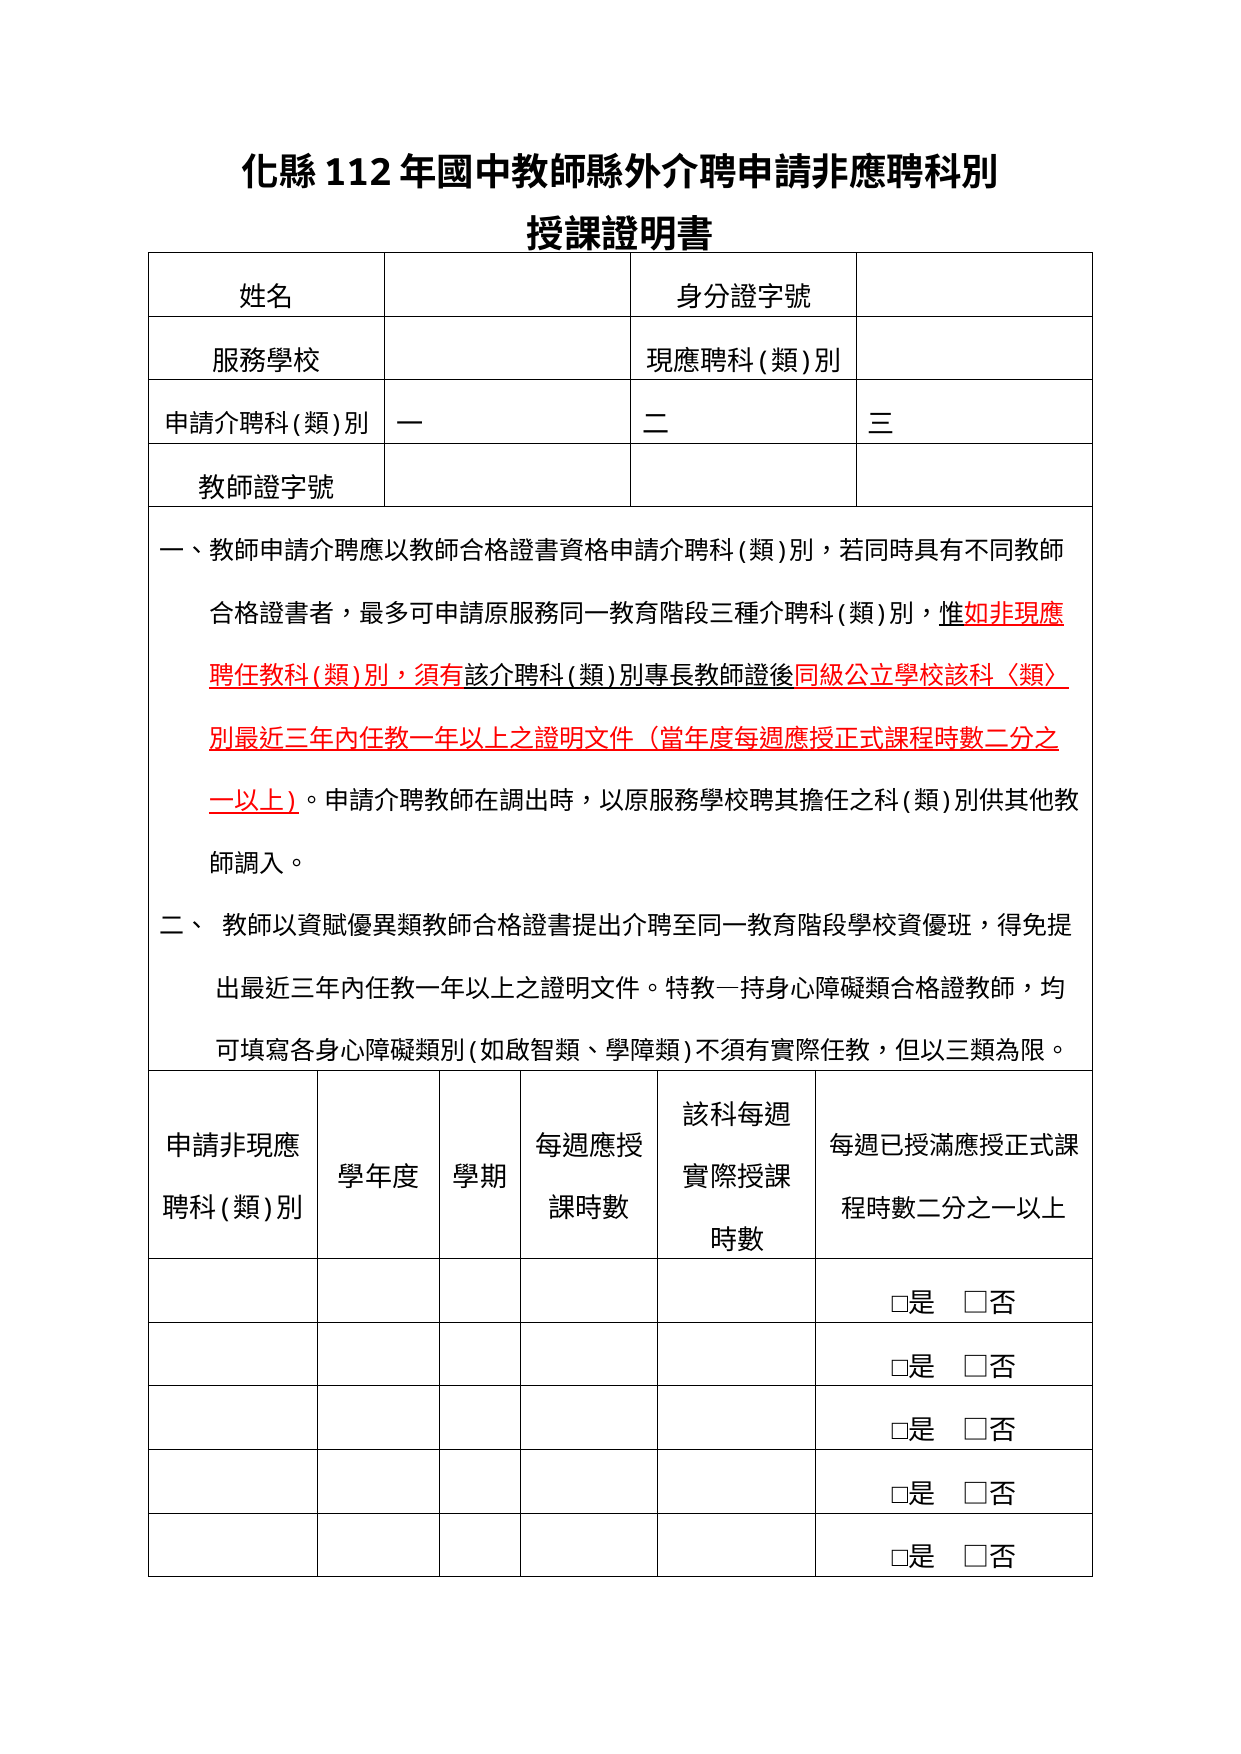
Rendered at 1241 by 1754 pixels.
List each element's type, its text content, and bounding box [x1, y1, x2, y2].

table_cell [385, 317, 630, 379]
table_cell 教師證字號 [149, 444, 384, 506]
table_cell 每週已授滿應授正式課程時數二分之一以上 [816, 1071, 1092, 1258]
table_cell 申請非現應聘科(類)別 [149, 1071, 317, 1258]
table_header 身分證字號 [631, 253, 856, 316]
table_cell [658, 1259, 815, 1322]
table_cell □是 □否 [816, 1450, 1092, 1512]
table_cell [658, 1386, 815, 1449]
table_cell [658, 1323, 815, 1385]
table_header [385, 253, 630, 316]
table_cell □是 □否 [816, 1386, 1092, 1449]
table_cell [149, 1323, 317, 1385]
table_cell [521, 1514, 657, 1576]
table_cell [440, 1259, 520, 1322]
table_cell [440, 1323, 520, 1385]
table_cell 一 [385, 380, 630, 443]
table_header [857, 253, 1092, 316]
table_cell [318, 1450, 439, 1512]
table_cell [385, 444, 630, 506]
table_cell 申請介聘科(類)別 [149, 380, 384, 443]
table_header 姓名 [149, 253, 384, 316]
table_cell [857, 444, 1092, 506]
table_cell [521, 1259, 657, 1322]
table_cell □是 □否 [816, 1323, 1092, 1385]
table_cell 學期 [440, 1071, 520, 1258]
text 授課證明書 [148, 189, 1092, 252]
table_cell [440, 1514, 520, 1576]
table_cell [149, 1386, 317, 1449]
text 化縣112年國中教師縣外介聘申請非應聘科別 [148, 127, 1092, 189]
table_cell [521, 1323, 657, 1385]
table_cell 學年度 [318, 1071, 439, 1258]
table_cell 服務學校 [149, 317, 384, 379]
table_cell □是 □否 [816, 1514, 1092, 1576]
table_cell [149, 1259, 317, 1322]
table_cell [318, 1259, 439, 1322]
table_cell [149, 1450, 317, 1512]
table_cell [149, 1514, 317, 1576]
table_cell [658, 1450, 815, 1512]
table_cell [631, 444, 856, 506]
table_cell 三 [857, 380, 1092, 443]
table_cell 該科每週實際授課時數 [658, 1071, 815, 1258]
table_cell □是 □否 [816, 1259, 1092, 1322]
table_cell 二 [631, 380, 856, 443]
table_cell 現應聘科(類)別 [631, 317, 856, 379]
table_cell [440, 1450, 520, 1512]
table_cell [440, 1386, 520, 1449]
table_cell [318, 1323, 439, 1385]
table_cell [521, 1450, 657, 1512]
table_cell [857, 317, 1092, 379]
table_cell [318, 1514, 439, 1576]
table_cell 每週應授課時數 [521, 1071, 657, 1258]
table_cell [318, 1386, 439, 1449]
table_cell [658, 1514, 815, 1576]
table_cell [521, 1386, 657, 1449]
table_cell 一、教師申請介聘應以教師合格證書資格申請介聘科(類)別，若同時具有不同教師合格證書者，最多可申請原服務同一教育階段三種介聘科(類)別，惟如非現應聘任教科(類)別，須有該介聘科(類)別專長教師證後同級公立學校該科〈類〉別最近三年內任教一年以上之證明文件（當年度每週應授正式課程時數二分之一以上)。申請介聘教師在調出時，以原服務學校聘其擔任之科(類)別供其他教師調入。 二、 教師以資賦優異類教師合格證書提出介聘至同一教育階段學校資優班，得免提出最近三年內任教一年以上之證明文件。特教—持身心障礙類合格證教師，均可填寫各身心障礙類別(如啟智類、學障類)不須有實際任教，但以三類為限。 [149, 507, 1092, 1070]
